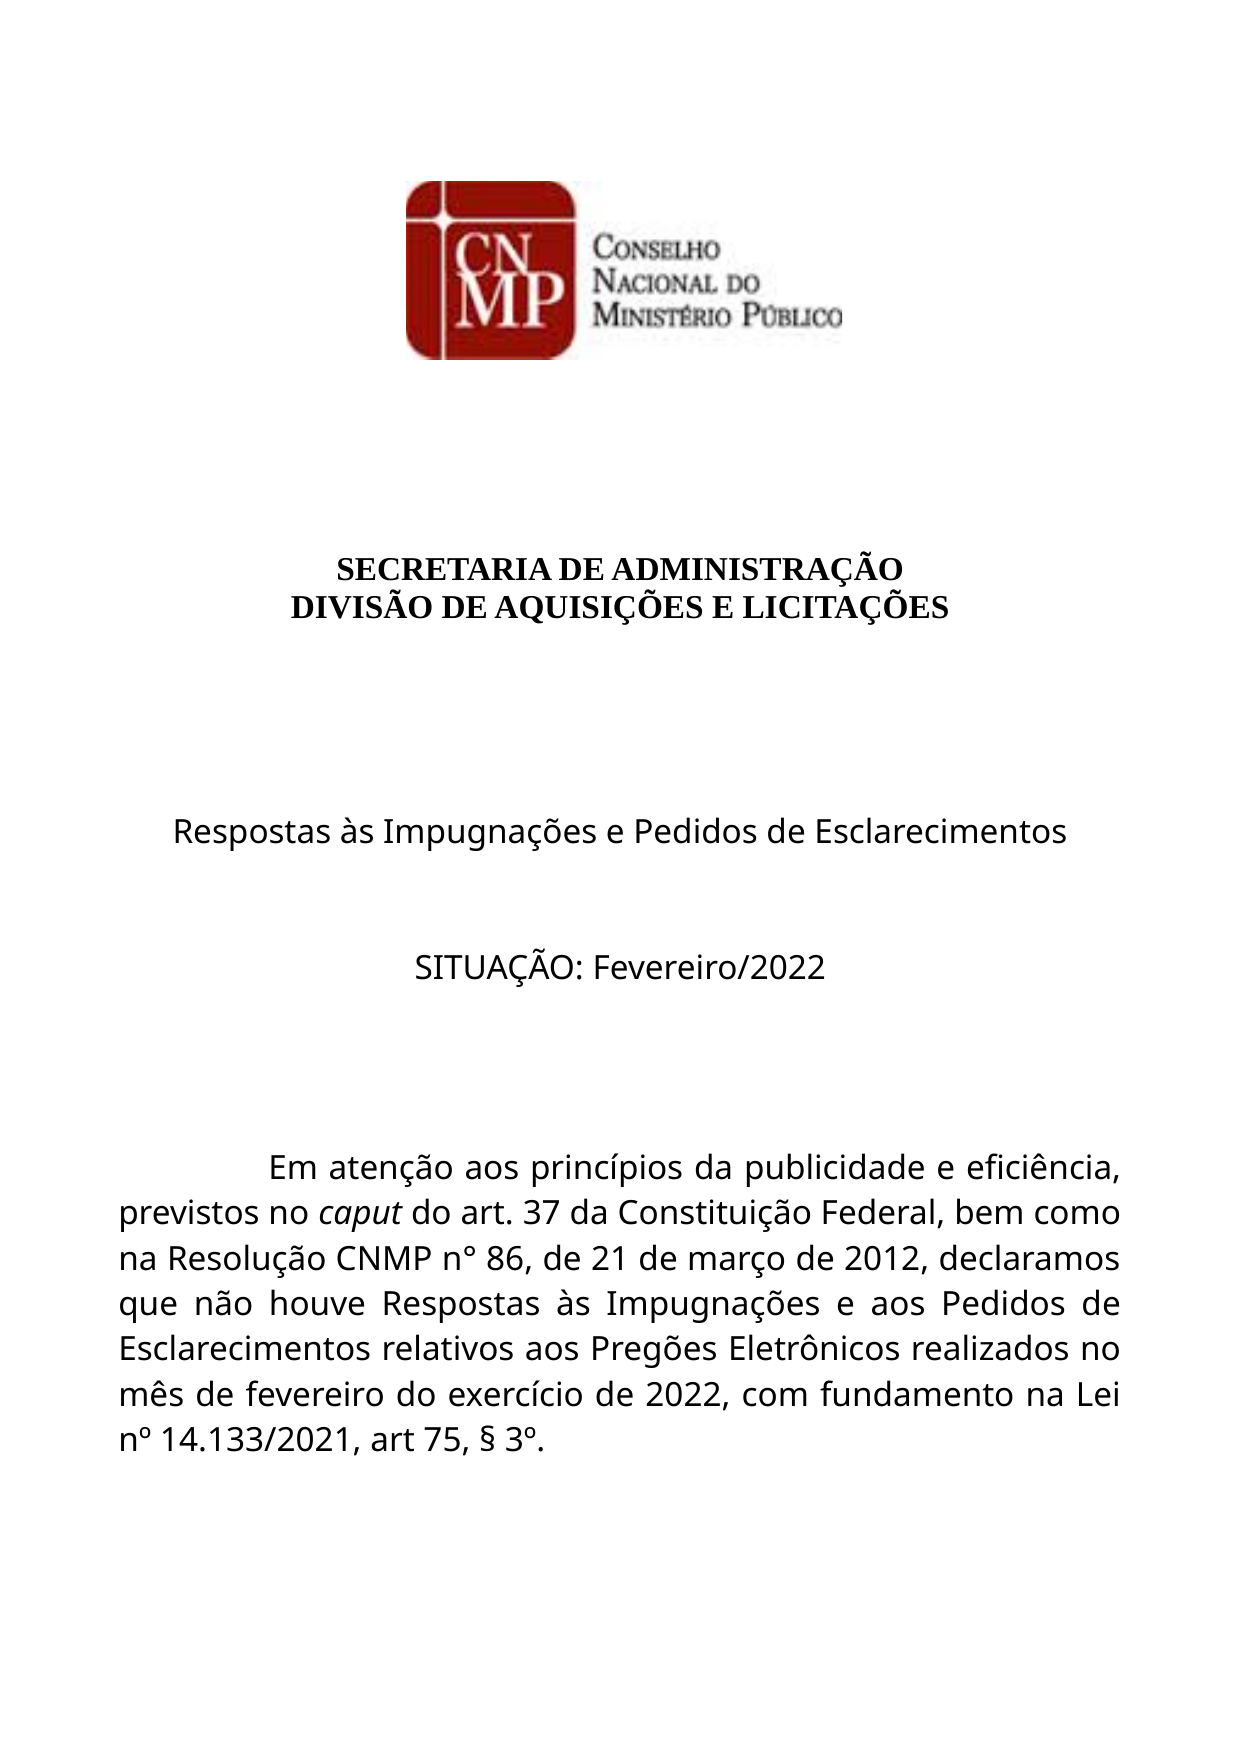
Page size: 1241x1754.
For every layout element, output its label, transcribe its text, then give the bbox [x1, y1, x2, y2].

text SITUAÇÃO: Fevereiro/2022 [118, 944, 1122, 989]
text DIVISÃO DE AQUISIÇÕES E LICITAÇÕES [118, 588, 1122, 626]
text SECRETARIA DE ADMINISTRAÇÃO [118, 549, 1122, 588]
text Respostas às Impugnações e Pedidos de Esclarecimentos [118, 808, 1122, 853]
text Em atenção aos princípios da publicidade e eficiência, previstos no caput do art. 37 da Constituição Federal, bem como na Resolução CNMP n° 86, de 21 de março de 2012, declaramos que não houve Respostas às Impugnações e aos Pedidos de Esclarecimentos relativos aos Pregões Eletrônicos realizados no mês de fevereiro do exercício de 2022, com fundamento na Lei nº 14.133/2021, art 75, § 3º. [118, 1143, 1122, 1461]
